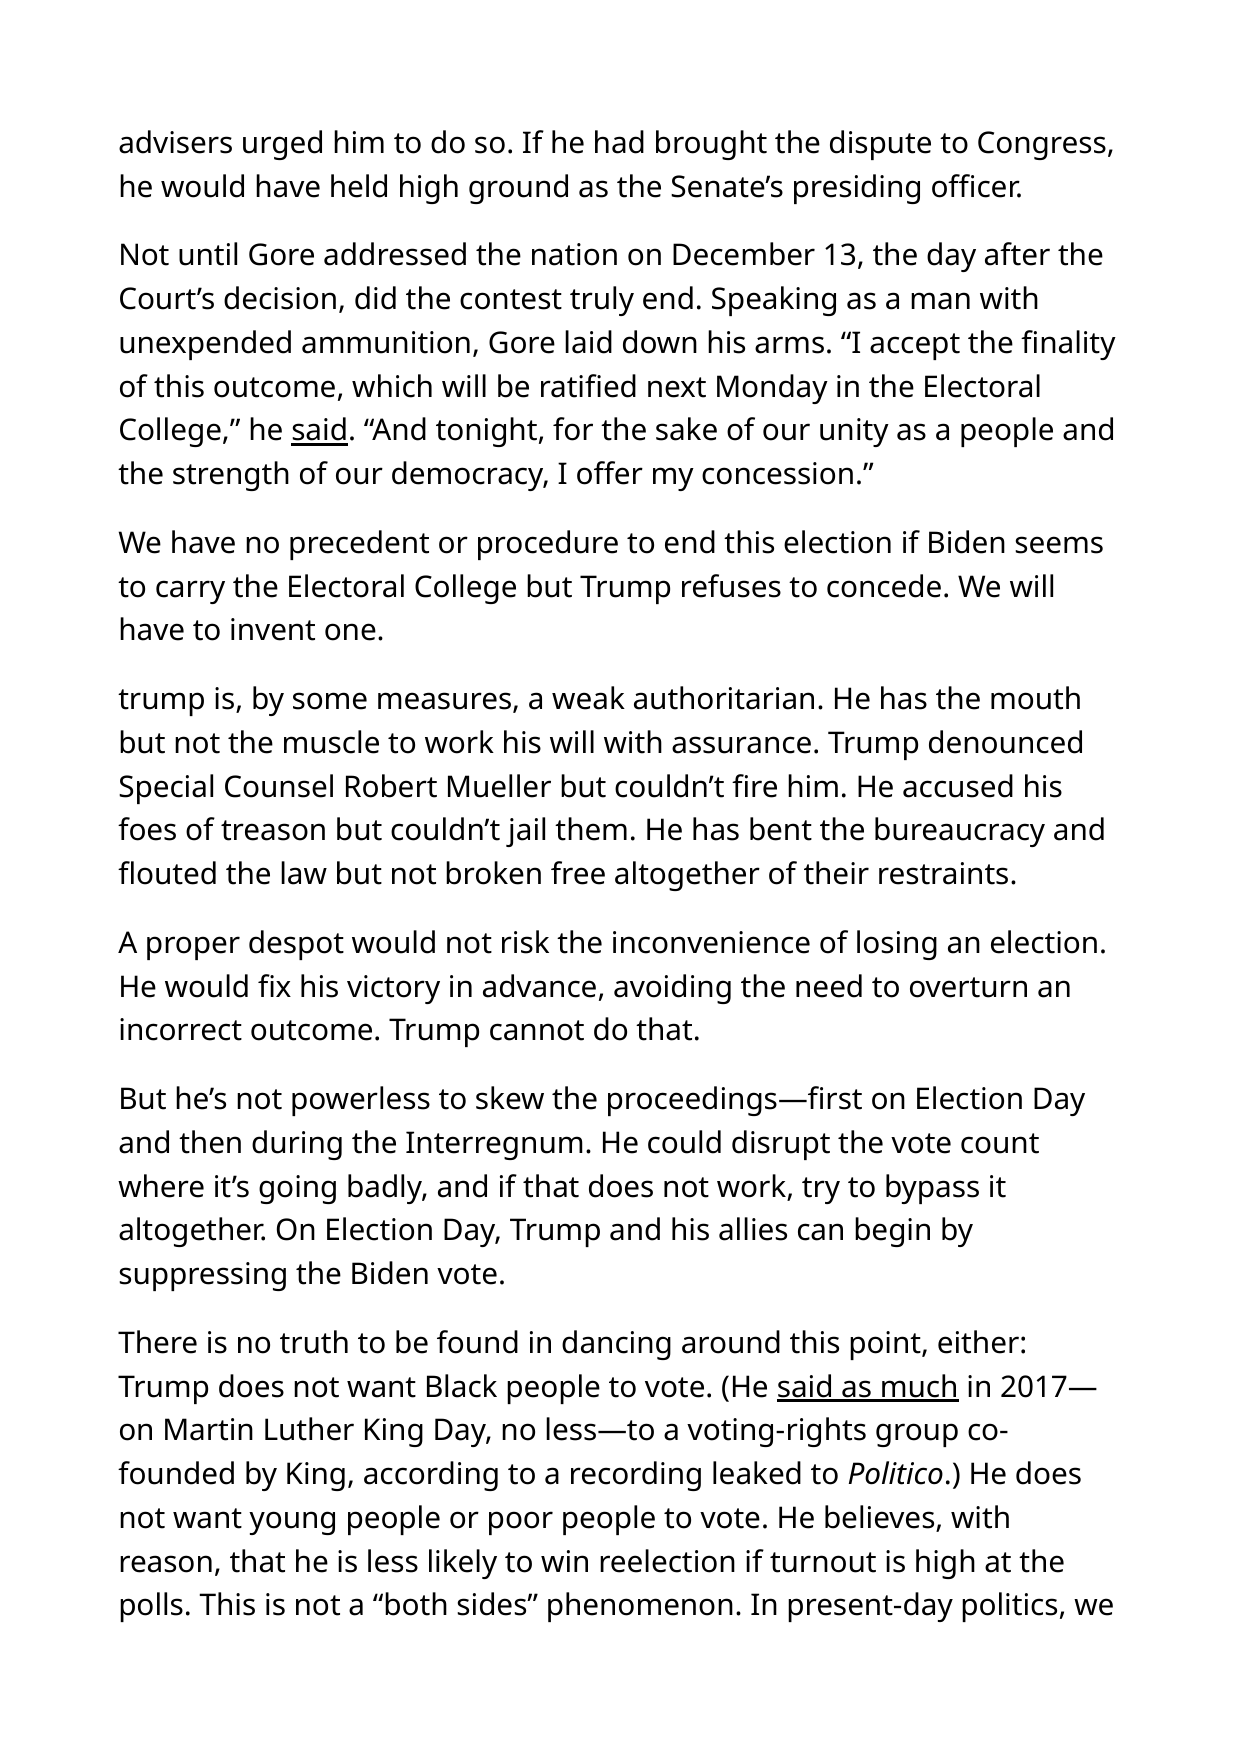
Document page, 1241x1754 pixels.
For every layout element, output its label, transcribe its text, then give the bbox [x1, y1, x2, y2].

text A proper despot would not risk the inconvenience of losing an election. He would fix his victory in advance, avoiding the need to overturn an incorrect outcome. Trump cannot do that. [118, 918, 1122, 1049]
text Trump is, by some measures, a weak authoritarian. He has the mouth but not the muscle to work his will with assurance. Trump denounced Special Counsel Robert Mueller but couldn’t fire him. He accused his foes of treason but couldn’t jail them. He has bent the bureaucracy and flouted the law but not broken free altogether of their restraints. [118, 674, 1122, 893]
text advisers urged him to do so. If he had brought the dispute to Congress, he would have held high ground as the Senate’s presiding officer. [118, 118, 1122, 206]
text But he’s not powerless to skew the proceedings—first on Election Day and then during the Interregnum. He could disrupt the vote count where it’s going badly, and if that does not work, try to bypass it altogether. On Election Day, Trump and his allies can begin by suppressing the Biden vote. [118, 1074, 1122, 1293]
text Not until Gore addressed the nation on December 13, the day after the Court’s decision, did the contest truly end. Speaking as a man with unexpended ammunition, Gore laid down his arms. “I accept the finality of this outcome, which will be ratified next Monday in the Electoral College,” he said. “And tonight, for the sake of our unity as a people and the strength of our democracy, I offer my concession.” [118, 231, 1122, 493]
text There is no truth to be found in dancing around this point, either: Trump does not want Black people to vote. (He said as much in 2017—on Martin Luther King Day, no less—to a voting-­rights group co-founded by King, according to a recording leaked to Politico.) He does not want young people or poor people to vote. He believes, with reason, that he is less likely to win reelection if turnout is high at the polls. This is not a “both sides” phenomenon. In present-day politics, we [118, 1318, 1122, 1624]
text We have no precedent or procedure to end this election if Biden seems to carry the Electoral College but Trump refuses to concede. We will have to invent one. [118, 518, 1122, 649]
